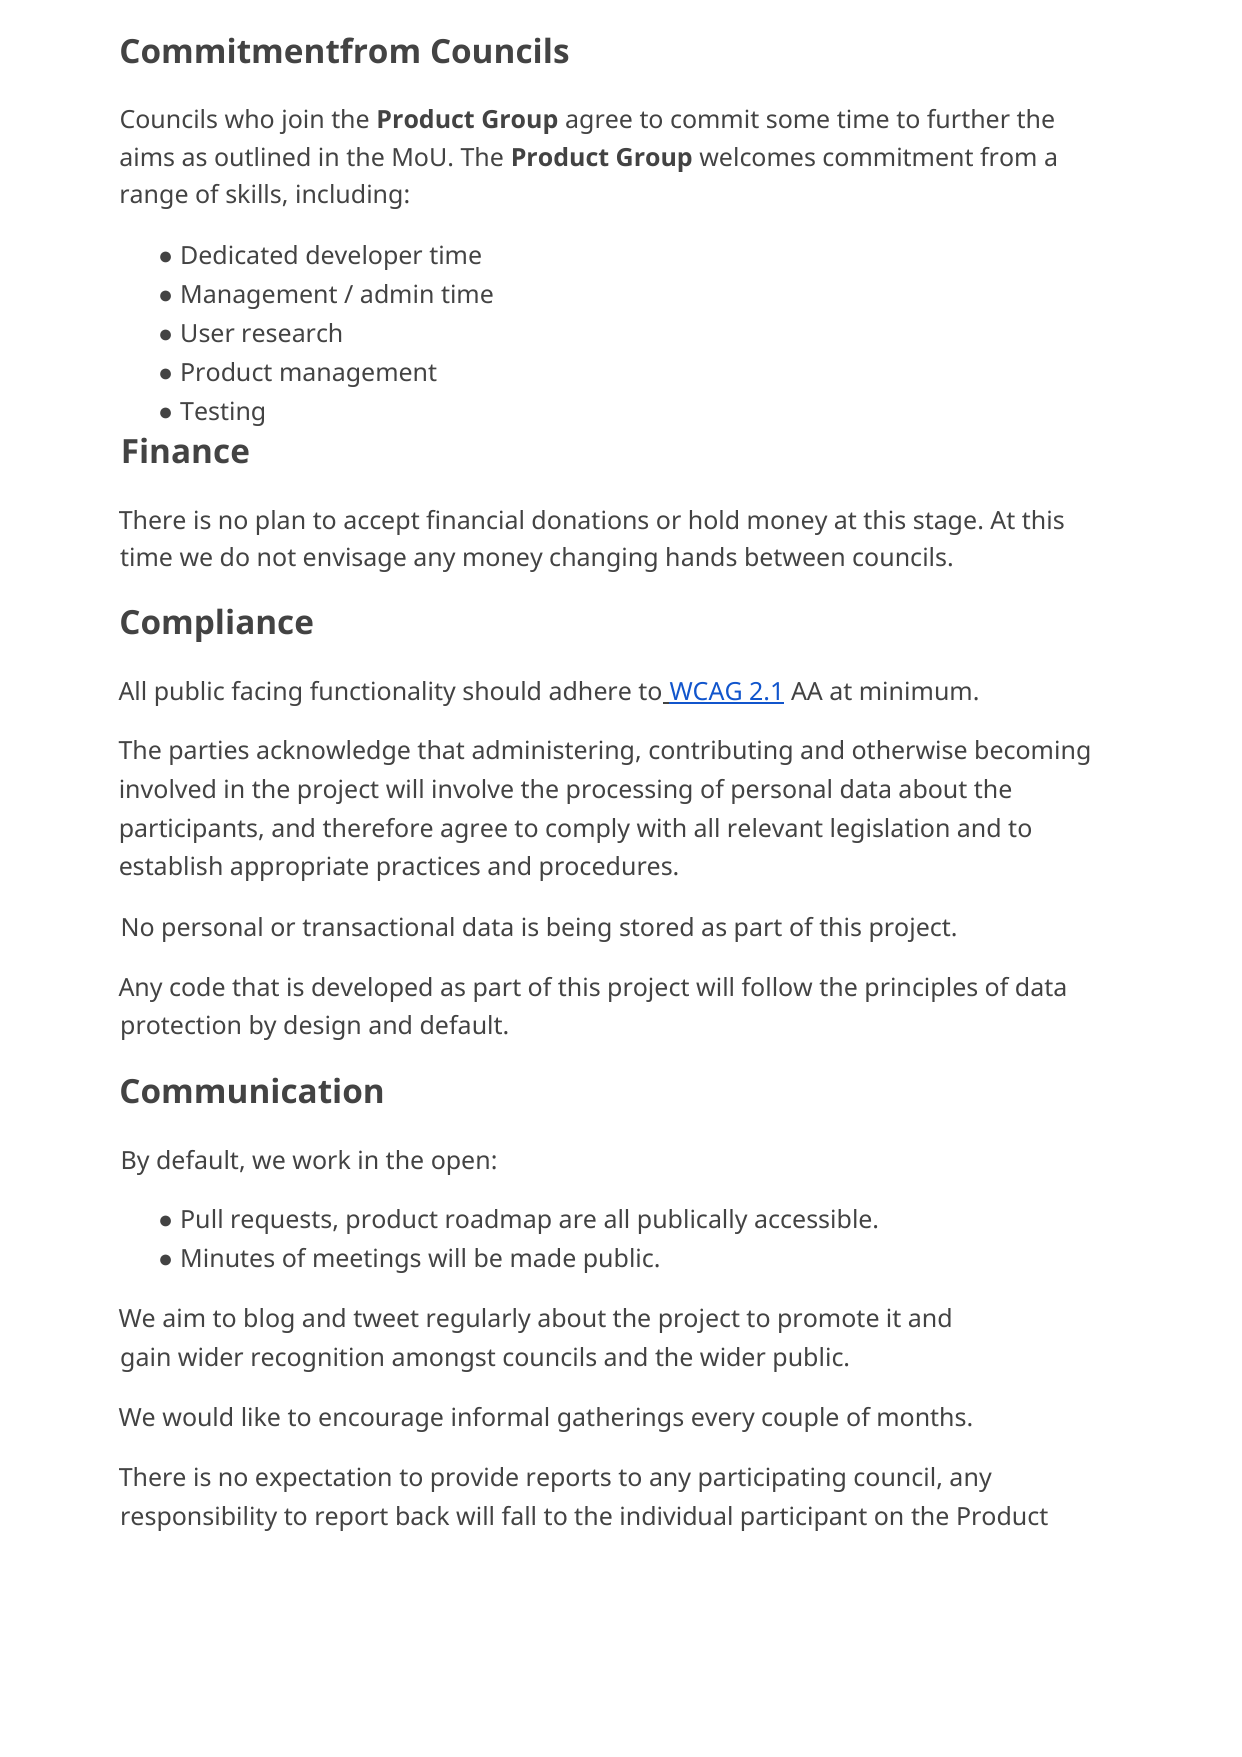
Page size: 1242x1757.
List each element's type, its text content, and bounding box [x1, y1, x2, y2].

text There is no plan to accept financial donations or hold money at this stage. At this time we do not envisage any money changing hands between councils. [118, 502, 1113, 573]
text We aim to blog and tweet regularly about the project to promote it and gain wider recognition amongst councils and the wider public. [118, 1301, 1007, 1373]
text By default, we work in the open: [120, 1142, 1127, 1176]
text No personal or transactional data is being stored as part of this project. [120, 910, 1127, 944]
text ● Product management [158, 355, 1127, 389]
text ● Management / admin time [158, 277, 1127, 311]
text Finance [121, 428, 1127, 473]
text ● Dedicated developer time [158, 237, 1127, 271]
text The parties acknowledge that administering, contributing and otherwise becoming involved in the project will involve the processing of personal data about the participants, and therefore agree to comply with all relevant legislation and to establish appropriate practices and procedures. [118, 733, 1118, 883]
text ● User research [158, 316, 1127, 350]
text Any code that is developed as part of this project will follow the principles of data protection by design and default. [118, 969, 1120, 1042]
text Communication [119, 1068, 1127, 1113]
text There is no expectation to provide reports to any participating council, any responsibility to report back will fall to the individual participant on the Product [118, 1459, 1110, 1532]
text Commitmentfrom Councils [119, 28, 1127, 73]
text We would like to encourage informal gatherings every couple of months. [118, 1400, 1127, 1434]
text Compliance [119, 599, 1127, 644]
text All public facing functionality should adhere to WCAG 2.1 AA at minimum. [118, 673, 1127, 707]
text ● Minutes of meetings will be made public. [158, 1241, 1127, 1275]
text ● Pull requests, product roadmap are all publically accessible. [158, 1202, 1127, 1236]
text Councils who join the Product Group agree to commit some time to further the aims as outlined in the MoU. The Product Group welcomes commitment from a range of skills, including: [119, 102, 1061, 211]
text ● Testing [158, 394, 1127, 428]
